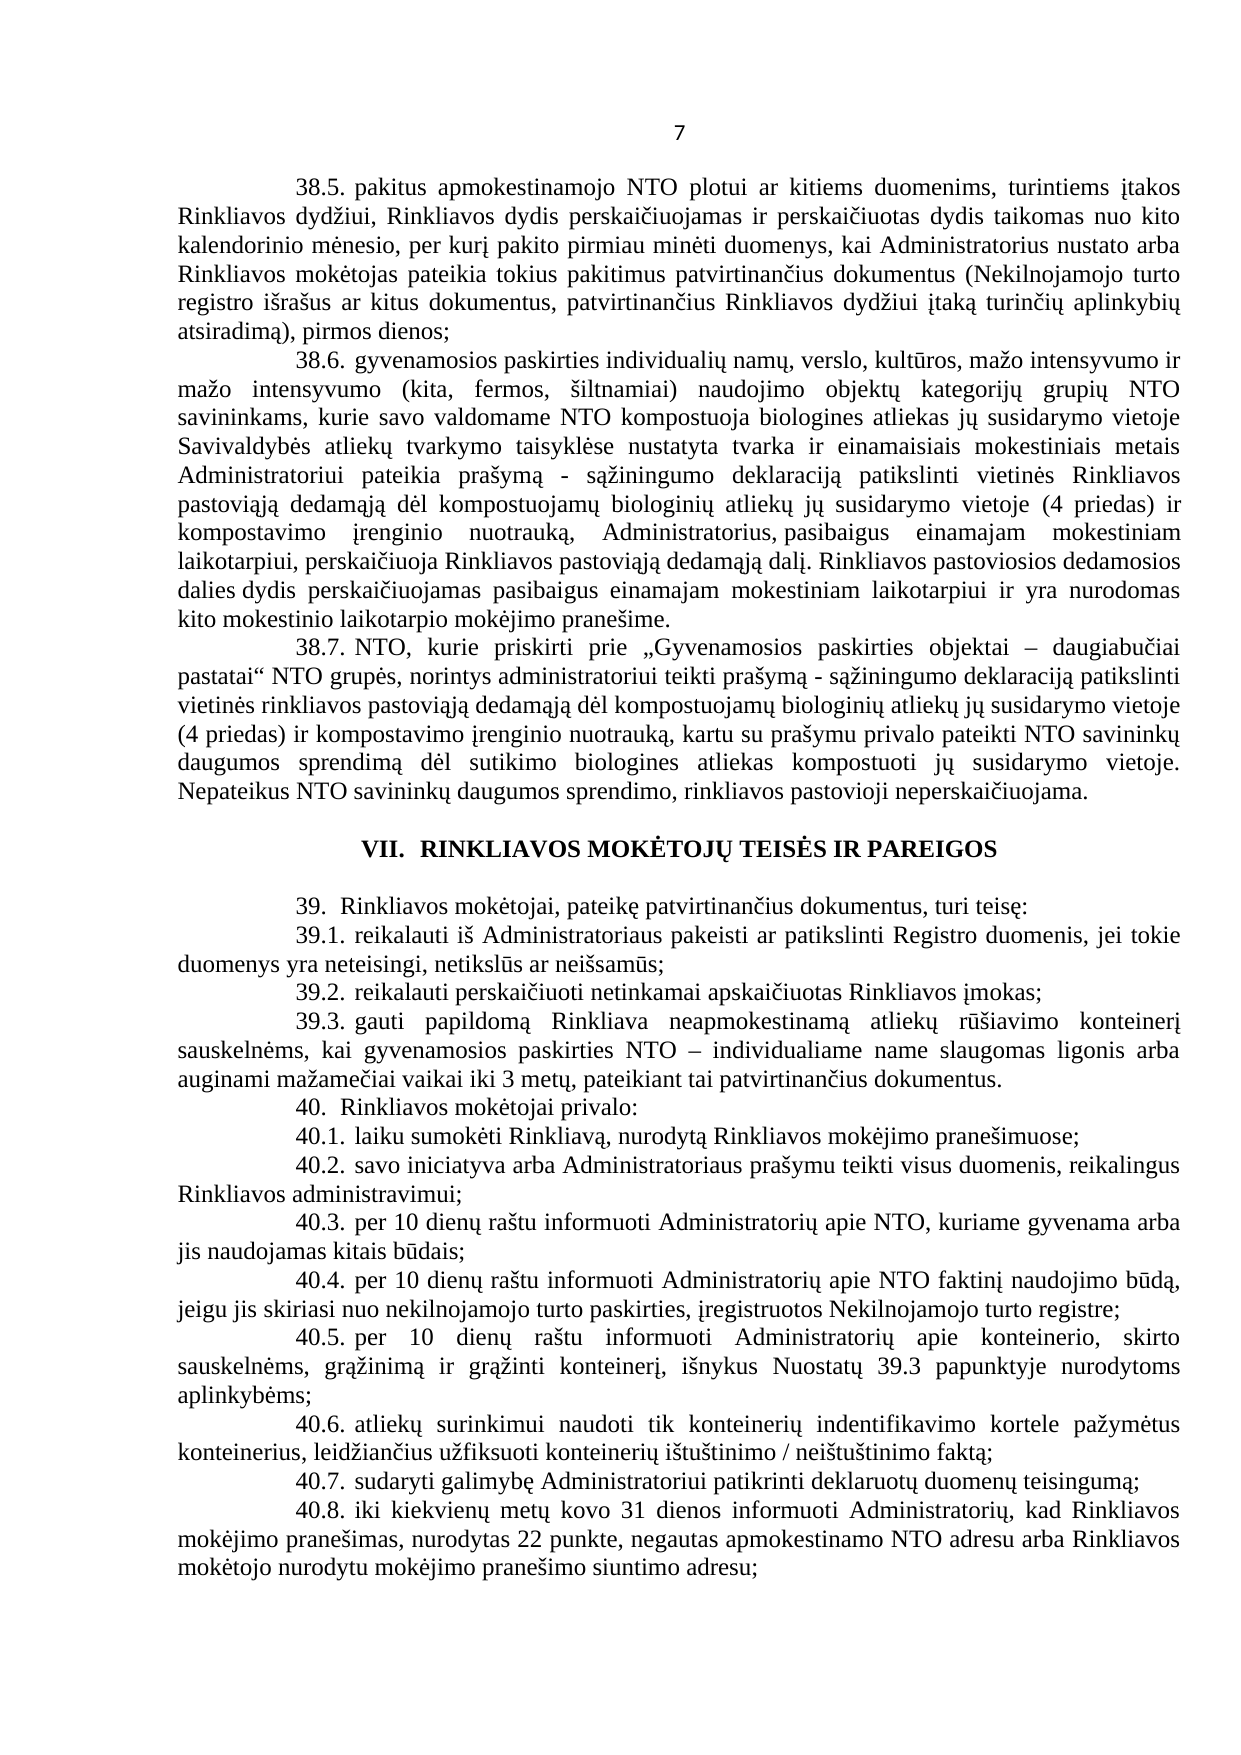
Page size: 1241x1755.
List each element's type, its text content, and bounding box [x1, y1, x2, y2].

text 40.8. iki kiekvienų metų kovo 31 dienos informuoti Administratorių, kad Rinkliavos mokėjimo pranešimas, nurodytas 22 punkte, negautas apmokestinamo NTO adresu arba Rinkliavos mokėtojo nurodytu mokėjimo pranešimo siuntimo adresu; [177, 1495, 1181, 1581]
text VII. RINKLIAVOS MOKĖTOJŲ TEISĖS IR PAREIGOS [177, 834, 1181, 862]
text 40.1. laiku sumokėti Rinkliavą, nurodytą Rinkliavos mokėjimo pranešimuose; [177, 1121, 1181, 1150]
text 39.3. gauti papildomą Rinkliava neapmokestinamą atliekų rūšiavimo konteinerį sauskelnėms, kai gyvenamosios paskirties NTO – individualiame name slaugomas ligonis arba auginami mažamečiai vaikai iki 3 metų, pateikiant tai patvirtinančius dokumentus. [177, 1006, 1181, 1092]
text 39.1. reikalauti iš Administratoriaus pakeisti ar patikslinti Registro duomenis, jei tokie duomenys yra neteisingi, netikslūs ar neišsamūs; [177, 920, 1181, 977]
text 39. Rinkliavos mokėtojai, pateikę patvirtinančius dokumentus, turi teisę: [177, 891, 1181, 920]
text 40. Rinkliavos mokėtojai privalo: [177, 1092, 1181, 1121]
text 38.7. NTO, kurie priskirti prie „Gyvenamosios paskirties objektai – daugiabučiai pastatai“ NTO grupės, norintys administratoriui teikti prašymą - sąžiningumo deklaraciją patikslinti vietinės rinkliavos pastoviąją dedamąją dėl kompostuojamų biologinių atliekų jų susidarymo vietoje (4 priedas) ir kompostavimo įrenginio nuotrauką, kartu su prašymu privalo pateikti NTO savininkų daugumos sprendimą dėl sutikimo biologines atliekas kompostuoti jų susidarymo vietoje. Nepateikus NTO savininkų daugumos sprendimo, rinkliavos pastovioji neperskaičiuojama. [177, 632, 1181, 805]
text 39.2. reikalauti perskaičiuoti netinkamai apskaičiuotas Rinkliavos įmokas; [177, 977, 1181, 1006]
text 40.4. per 10 dienų raštu informuoti Administratorių apie NTO faktinį naudojimo būdą, jeigu jis skiriasi nuo nekilnojamojo turto paskirties, įregistruotos Nekilnojamojo turto registre; [177, 1265, 1181, 1322]
text 40.6. atliekų surinkimui naudoti tik konteinerių indentifikavimo kortele pažymėtus konteinerius, leidžiančius užfiksuoti konteinerių ištuštinimo / neištuštinimo faktą; [177, 1409, 1181, 1466]
text 38.6. gyvenamosios paskirties individualių namų, verslo, kultūros, mažo intensyvumo ir mažo intensyvumo (kita, fermos, šiltnamiai) naudojimo objektų kategorijų grupių NTO savininkams, kurie savo valdomame NTO kompostuoja biologines atliekas jų susidarymo vietoje Savivaldybės atliekų tvarkymo taisyklėse nustatyta tvarka ir einamaisiais mokestiniais metais Administratoriui pateikia prašymą - sąžiningumo deklaraciją patikslinti vietinės Rinkliavos pastoviąją dedamąją dėl kompostuojamų biologinių atliekų jų susidarymo vietoje (4 priedas) ir kompostavimo įrenginio nuotrauką, Administratorius, pasibaigus einamajam mokestiniam laikotarpiui, perskaičiuoja Rinkliavos pastoviąją dedamąją dalį. Rinkliavos pastoviosios dedamosios dalies dydis perskaičiuojamas pasibaigus einamajam mokestiniam laikotarpiui ir yra nurodomas kito mokestinio laikotarpio mokėjimo pranešime. [177, 345, 1181, 632]
text 38.5. pakitus apmokestinamojo NTO plotui ar kitiems duomenims, turintiems įtakos Rinkliavos dydžiui, Rinkliavos dydis perskaičiuojamas ir perskaičiuotas dydis taikomas nuo kito kalendorinio mėnesio, per kurį pakito pirmiau minėti duomenys, kai Administratorius nustato arba Rinkliavos mokėtojas pateikia tokius pakitimus patvirtinančius dokumentus (Nekilnojamojo turto registro išrašus ar kitus dokumentus, patvirtinančius Rinkliavos dydžiui įtaką turinčių aplinkybių atsiradimą), pirmos dienos; [177, 172, 1181, 345]
text 40.3. per 10 dienų raštu informuoti Administratorių apie NTO, kuriame gyvenama arba jis naudojamas kitais būdais; [177, 1207, 1181, 1265]
text 40.7. sudaryti galimybę Administratoriui patikrinti deklaruotų duomenų teisingumą; [177, 1466, 1181, 1495]
text 40.2. savo iniciatyva arba Administratoriaus prašymu teikti visus duomenis, reikalingus Rinkliavos administravimui; [177, 1150, 1181, 1207]
text 40.5. per 10 dienų raštu informuoti Administratorių apie konteinerio, skirto sauskelnėms, grąžinimą ir grąžinti konteinerį, išnykus Nuostatų 39.3 papunktyje nurodytoms aplinkybėms; [177, 1322, 1181, 1409]
